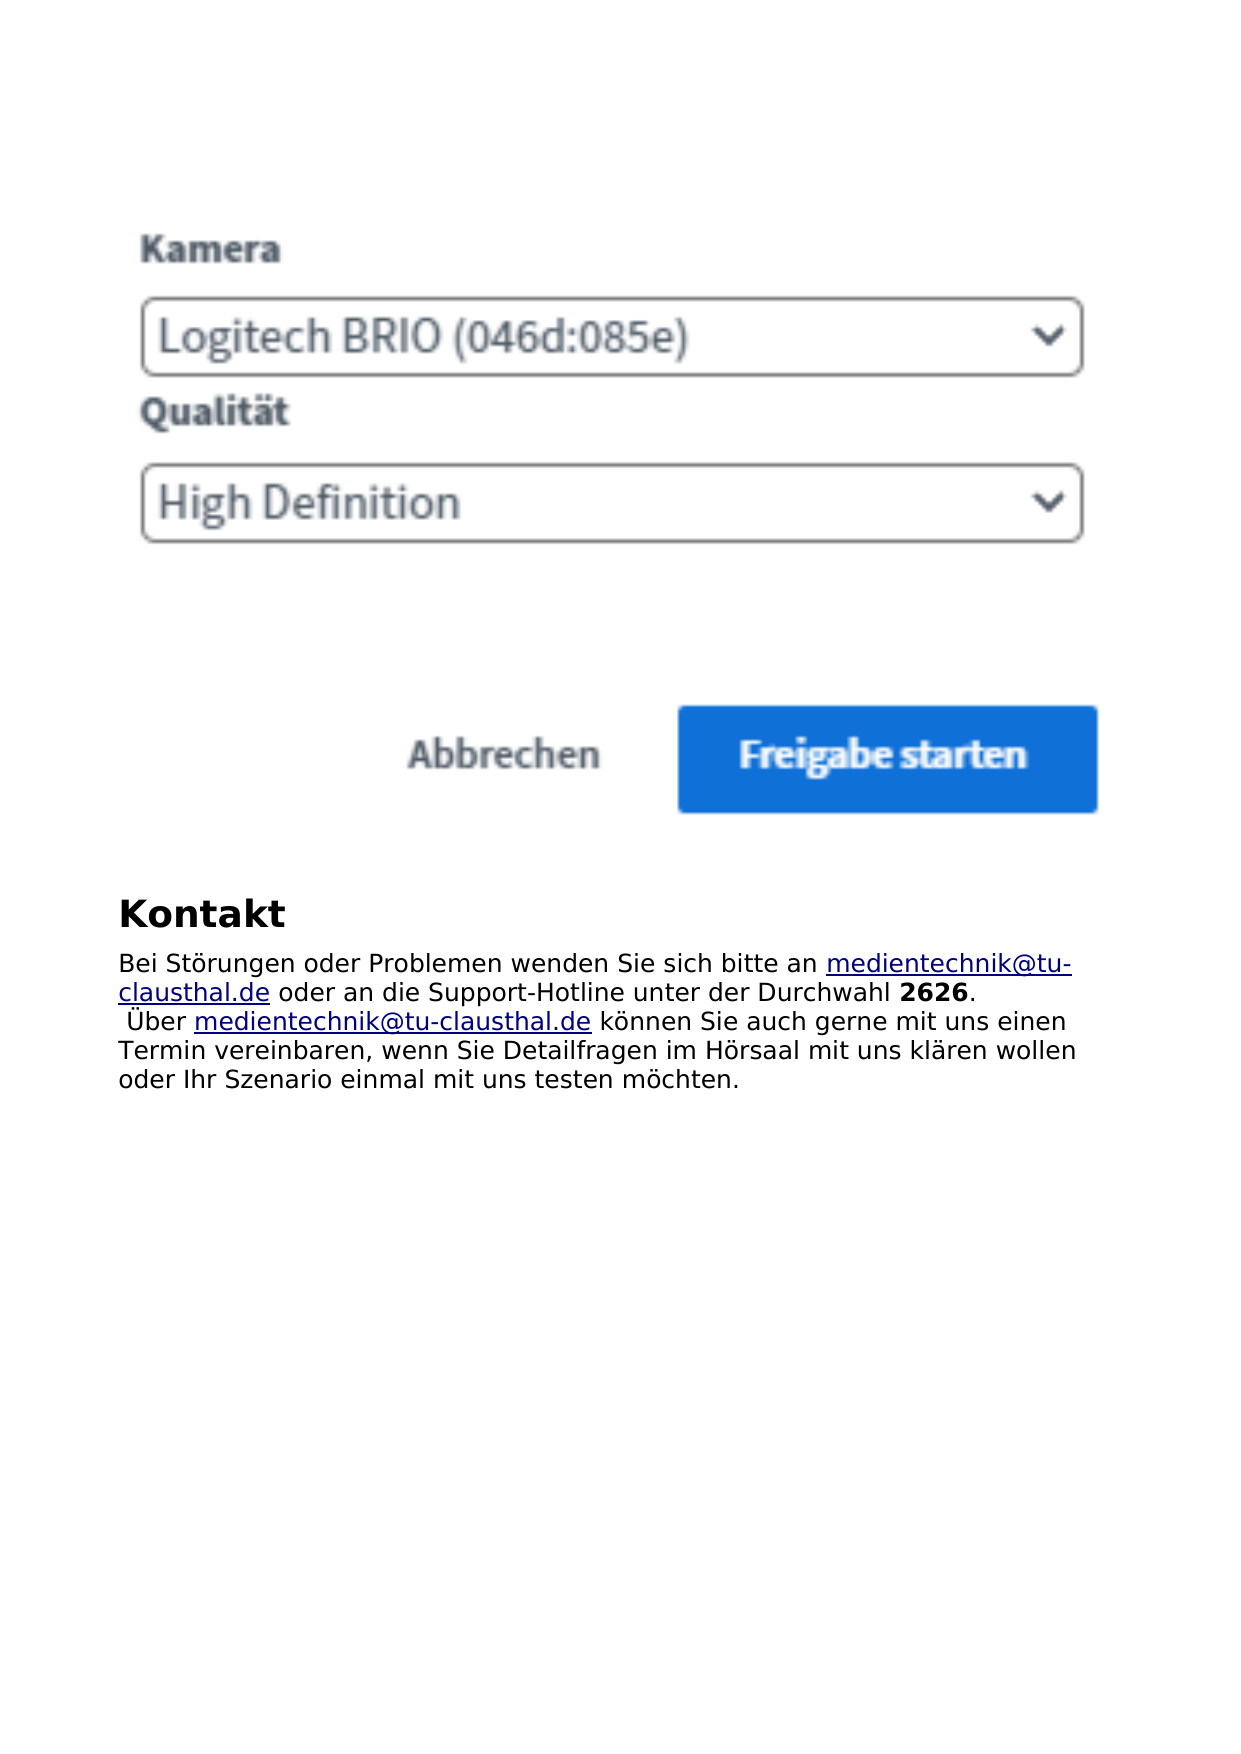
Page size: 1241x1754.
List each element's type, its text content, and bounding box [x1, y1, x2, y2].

subtitle Kontakt [118, 893, 1122, 937]
text Bei Störungen oder Problemen wenden Sie sich bitte an medientechnik@tu-clausthal.de oder an die Support-Hotline unter der Durchwahl 2626. Über medientechnik@tu-clausthal.de können Sie auch gerne mit uns einen Termin vereinbaren, wenn Sie Detailfragen im Hörsaal mit uns klären wollen oder Ihr Szenario einmal mit uns testen möchten. [118, 949, 1122, 1124]
picture [118, 118, 1123, 856]
